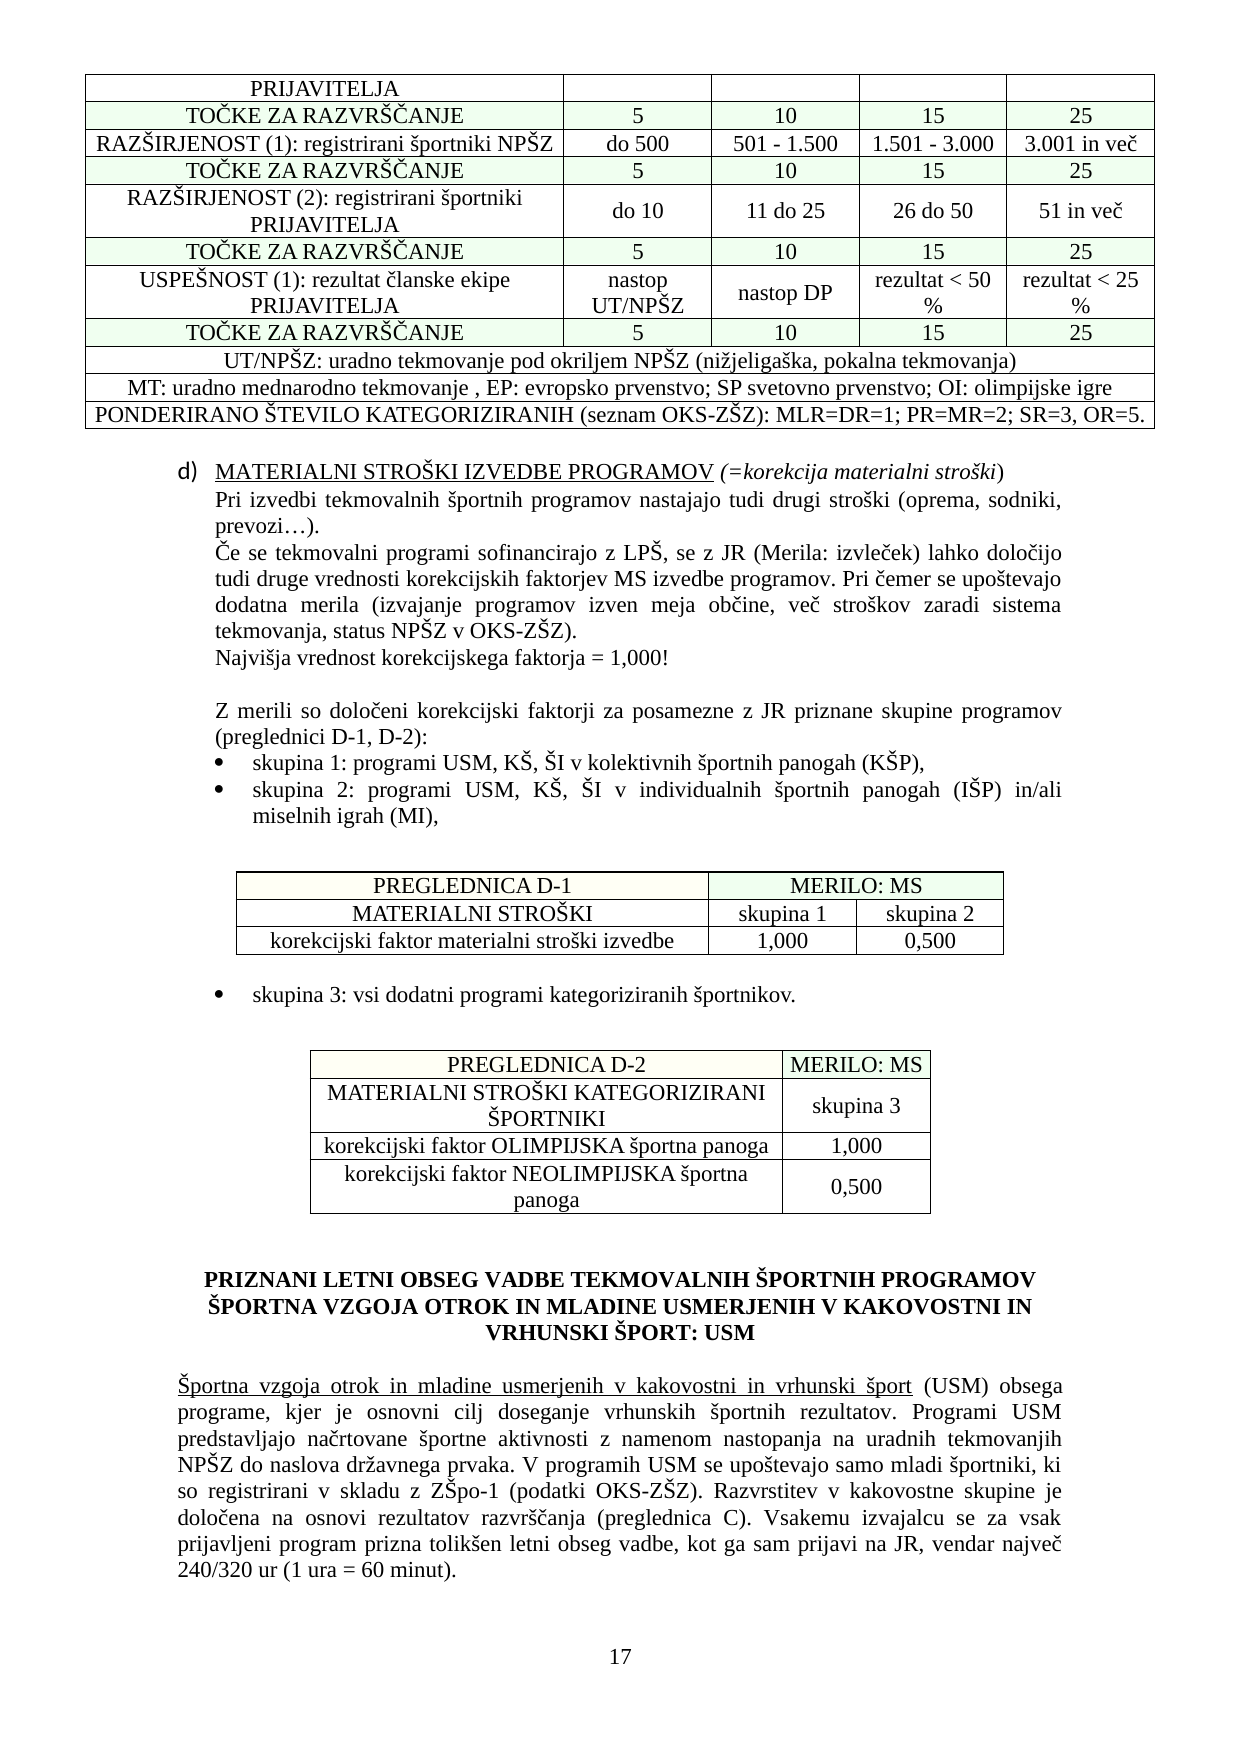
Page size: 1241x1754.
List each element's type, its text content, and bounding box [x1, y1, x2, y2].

table_cell 5 [564, 102, 711, 129]
table_cell 15 [860, 319, 1006, 346]
text Pri izvedbi tekmovalnih športnih programov nastajajo tudi drugi stroški (oprema, sodniki, prevozi…). [215, 486, 1063, 538]
table_cell TOČKE ZA RAZVRŠČANJE [86, 238, 563, 264]
table_cell 10 [712, 319, 859, 346]
table_cell nastop UT/NPŠZ [564, 266, 711, 318]
table_cell 10 [712, 157, 859, 183]
table_cell 1.501 - 3.000 [860, 130, 1006, 156]
table_cell 5 [564, 319, 711, 346]
list MATERIALNI STROŠKI IZVEDBE PROGRAMOV (=korekcija materialni stroški) [177, 455, 1063, 486]
table_cell [860, 75, 1006, 101]
table_cell 15 [860, 238, 1006, 264]
table_cell USPEŠNOST (1): rezultat članske ekipe PRIJAVITELJA [86, 266, 563, 318]
text PRIZNANI LETNI OBSEG VADBE TEKMOVALNIH ŠPORTNIH PROGRAMOV [177, 1266, 1063, 1293]
text Športna vzgoja otrok in mladine usmerjenih v kakovostni in vrhunski šport (USM) obsega programe, kjer je osnovni cilj doseganje vrhunskih športnih rezultatov. Programi USM predstavljajo načrtovane športne aktivnosti z namenom nastopanja na uradnih tekmovanjih NPŠZ do naslova državnega prvaka. V programih USM se upoštevajo samo mladi športniki, ki so registrirani v skladu z ZŠpo-1 (podatki OKS-ZŠZ). Razvrstitev v kakovostne skupine je določena na osnovi rezultatov razvrščanja (preglednica C). Vsakemu izvajalcu se za vsak prijavljeni program prizna tolikšen letni obseg vadbe, kot ga sam prijavi na JR, vendar največ 240/320 ur (1 ura = 60 minut). [177, 1372, 1063, 1583]
table_cell 25 [1007, 157, 1154, 183]
list skupina 3: vsi dodatni programi kategoriziranih športnikov. [215, 981, 1063, 1007]
table_cell TOČKE ZA RAZVRŠČANJE [86, 157, 563, 183]
table_cell [1007, 75, 1154, 101]
table_cell 1,000 [709, 927, 856, 954]
table_cell PRIJAVITELJA [86, 75, 563, 101]
text Najvišja vrednost korekcijskega faktorja = 1,000! [215, 644, 1063, 670]
table_cell do 10 [564, 185, 711, 237]
table_cell 25 [1007, 102, 1154, 129]
table_cell 26 do 50 [860, 185, 1006, 237]
table_cell MATERIALNI STROŠKI KATEGORIZIRANI ŠPORTNIKI [311, 1079, 782, 1132]
table_cell skupina 1 [709, 900, 856, 926]
text Če se tekmovalni programi sofinancirajo z LPŠ, se z JR (Merila: izvleček) lahko določijo tudi druge vrednosti korekcijskih faktorjev MS izvedbe programov. Pri čemer se upoštevajo dodatna merila (izvajanje programov izven meja občine, več stroškov zaradi sistema tekmovanja, status NPŠZ v OKS-ZŠZ). [215, 538, 1063, 644]
table_cell do 500 [564, 130, 711, 156]
table_cell 0,500 [783, 1160, 930, 1213]
table_header PREGLEDNICA D-1 [237, 873, 708, 899]
table_cell 25 [1007, 238, 1154, 264]
table_cell RAZŠIRJENOST (2): registrirani športniki PRIJAVITELJA [86, 185, 563, 237]
text ŠPORTNA VZGOJA OTROK IN MLADINE USMERJENIH V KAKOVOSTNI IN VRHUNSKI ŠPORT: USM [177, 1293, 1063, 1346]
table_cell TOČKE ZA RAZVRŠČANJE [86, 102, 563, 129]
table_cell rezultat < 50 % [860, 266, 1006, 318]
table_cell skupina 3 [783, 1079, 930, 1132]
table_cell RAZŠIRJENOST (1): registrirani športniki NPŠZ [86, 130, 563, 156]
table_cell 15 [860, 157, 1006, 183]
table_cell 10 [712, 238, 859, 264]
list skupina 2: programi USM, KŠ, ŠI v individualnih športnih panogah (IŠP) in/ali miselnih igrah (MI), [215, 776, 1063, 828]
table_cell TOČKE ZA RAZVRŠČANJE [86, 319, 563, 346]
list skupina 1: programi USM, KŠ, ŠI v kolektivnih športnih panogah (KŠP), [215, 749, 1063, 776]
table_cell 51 in več [1007, 185, 1154, 237]
table_cell 5 [564, 157, 711, 183]
table_cell 10 [712, 102, 859, 129]
table_cell rezultat < 25 % [1007, 266, 1154, 318]
table_cell korekcijski faktor OLIMPIJSKA športna panoga [311, 1133, 782, 1159]
table_header PREGLEDNICA D-2 [311, 1051, 782, 1078]
table_cell MT: uradno mednarodno tekmovanje , EP: evropsko prvenstvo; SP svetovno prvenstvo; OI: olimpijske igre [86, 374, 1154, 401]
table_cell 1,000 [783, 1133, 930, 1159]
table_cell korekcijski faktor materialni stroški izvedbe [237, 927, 708, 954]
table_cell 0,500 [857, 927, 1003, 954]
table_cell [564, 75, 711, 101]
table_cell PONDERIRANO ŠTEVILO KATEGORIZIRANIH (seznam OKS-ZŠZ): MLR=DR=1; PR=MR=2; SR=3, OR=5. [86, 402, 1154, 428]
table_header MERILO: MS [709, 873, 1003, 899]
text Z merili so določeni korekcijski faktorji za posamezne z JR priznane skupine programov (preglednici D-1, D-2): [215, 697, 1063, 749]
table_cell [712, 75, 859, 101]
table_cell nastop DP [712, 266, 859, 318]
table_cell 3.001 in več [1007, 130, 1154, 156]
table_cell 501 - 1.500 [712, 130, 859, 156]
table_cell 15 [860, 102, 1006, 129]
table_header MERILO: MS [783, 1051, 930, 1078]
table_cell skupina 2 [857, 900, 1003, 926]
table_cell UT/NPŠZ: uradno tekmovanje pod okriljem NPŠZ (nižjeligaška, pokalna tekmovanja) [86, 347, 1154, 373]
table_cell 5 [564, 238, 711, 264]
table_cell MATERIALNI STROŠKI [237, 900, 708, 926]
table_cell korekcijski faktor NEOLIMPIJSKA športna panoga [311, 1160, 782, 1213]
table_cell 11 do 25 [712, 185, 859, 237]
table_cell 25 [1007, 319, 1154, 346]
